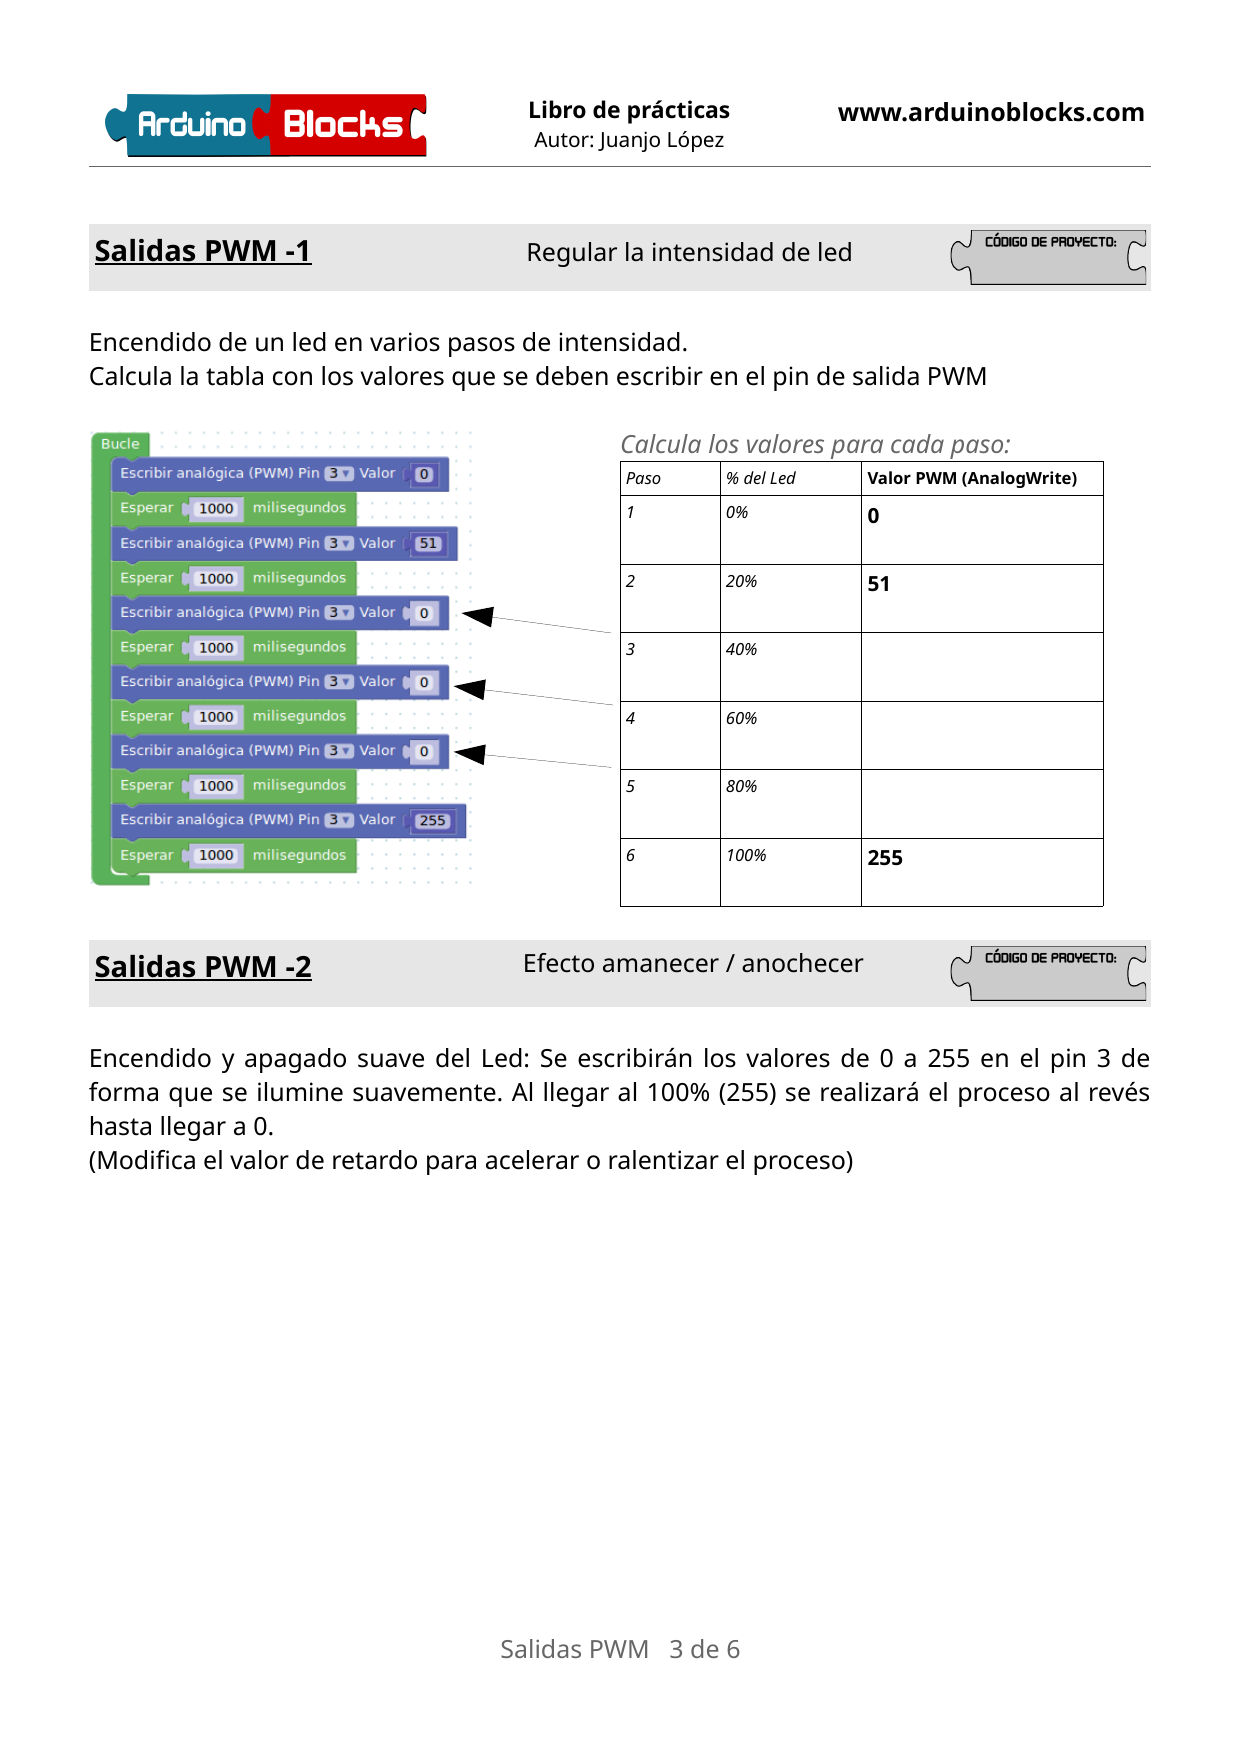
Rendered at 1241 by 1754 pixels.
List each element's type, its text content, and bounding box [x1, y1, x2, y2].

table_cell 51 [862, 565, 1103, 632]
text (Modifica el valor de retardo para acelerar o ralentizar el proceso) [88, 1143, 1152, 1177]
table_header Salidas PWM -1 [89, 224, 442, 291]
table_cell 40% [721, 633, 861, 701]
table_cell 4 [621, 702, 720, 769]
picture [950, 230, 1147, 285]
table_cell 0 [862, 496, 1103, 564]
text Calcula la tabla con los valores que se deben escribir en el pin de salida PWM [88, 359, 1152, 393]
table_header [89, 427, 620, 906]
table_header [945, 940, 1151, 1007]
table_header Efecto amanecer / anochecer [442, 940, 945, 1007]
table_cell [862, 633, 1103, 701]
table_cell [862, 770, 1103, 837]
table_header Paso [621, 462, 720, 495]
table_cell 2 [621, 565, 720, 632]
table_header Regular la intensidad de led [442, 224, 945, 291]
picture [105, 94, 427, 157]
text Encendido y apagado suave del Led: Se escribirán los valores de 0 a 255 en el pin 3 de forma que se ilumine suavemente. Al llegar al 100% (255) se realizará el proceso al revés hasta llegar a 0. [88, 1041, 1152, 1143]
table_cell 100% [721, 839, 861, 906]
table_cell 5 [621, 770, 720, 837]
table_cell 60% [721, 702, 861, 769]
table_cell 0% [721, 496, 861, 564]
table_header Valor PWM (AnalogWrite) [862, 462, 1103, 495]
table_cell 255 [862, 839, 1103, 906]
table_header [945, 224, 1151, 291]
text Encendido de un led en varios pasos de intensidad. [88, 325, 1152, 359]
picture [950, 946, 1147, 1001]
table_header Calcula los valores para cada paso: [620, 427, 1151, 906]
table_cell 3 [621, 633, 720, 701]
picture [88, 427, 479, 889]
table_cell 80% [721, 770, 861, 837]
table_cell 1 [621, 496, 720, 564]
table_cell 6 [621, 839, 720, 906]
table_cell 20% [721, 565, 861, 632]
table_header % del Led [721, 462, 861, 495]
table_header Salidas PWM -2 [89, 940, 442, 1007]
table_cell [862, 702, 1103, 769]
